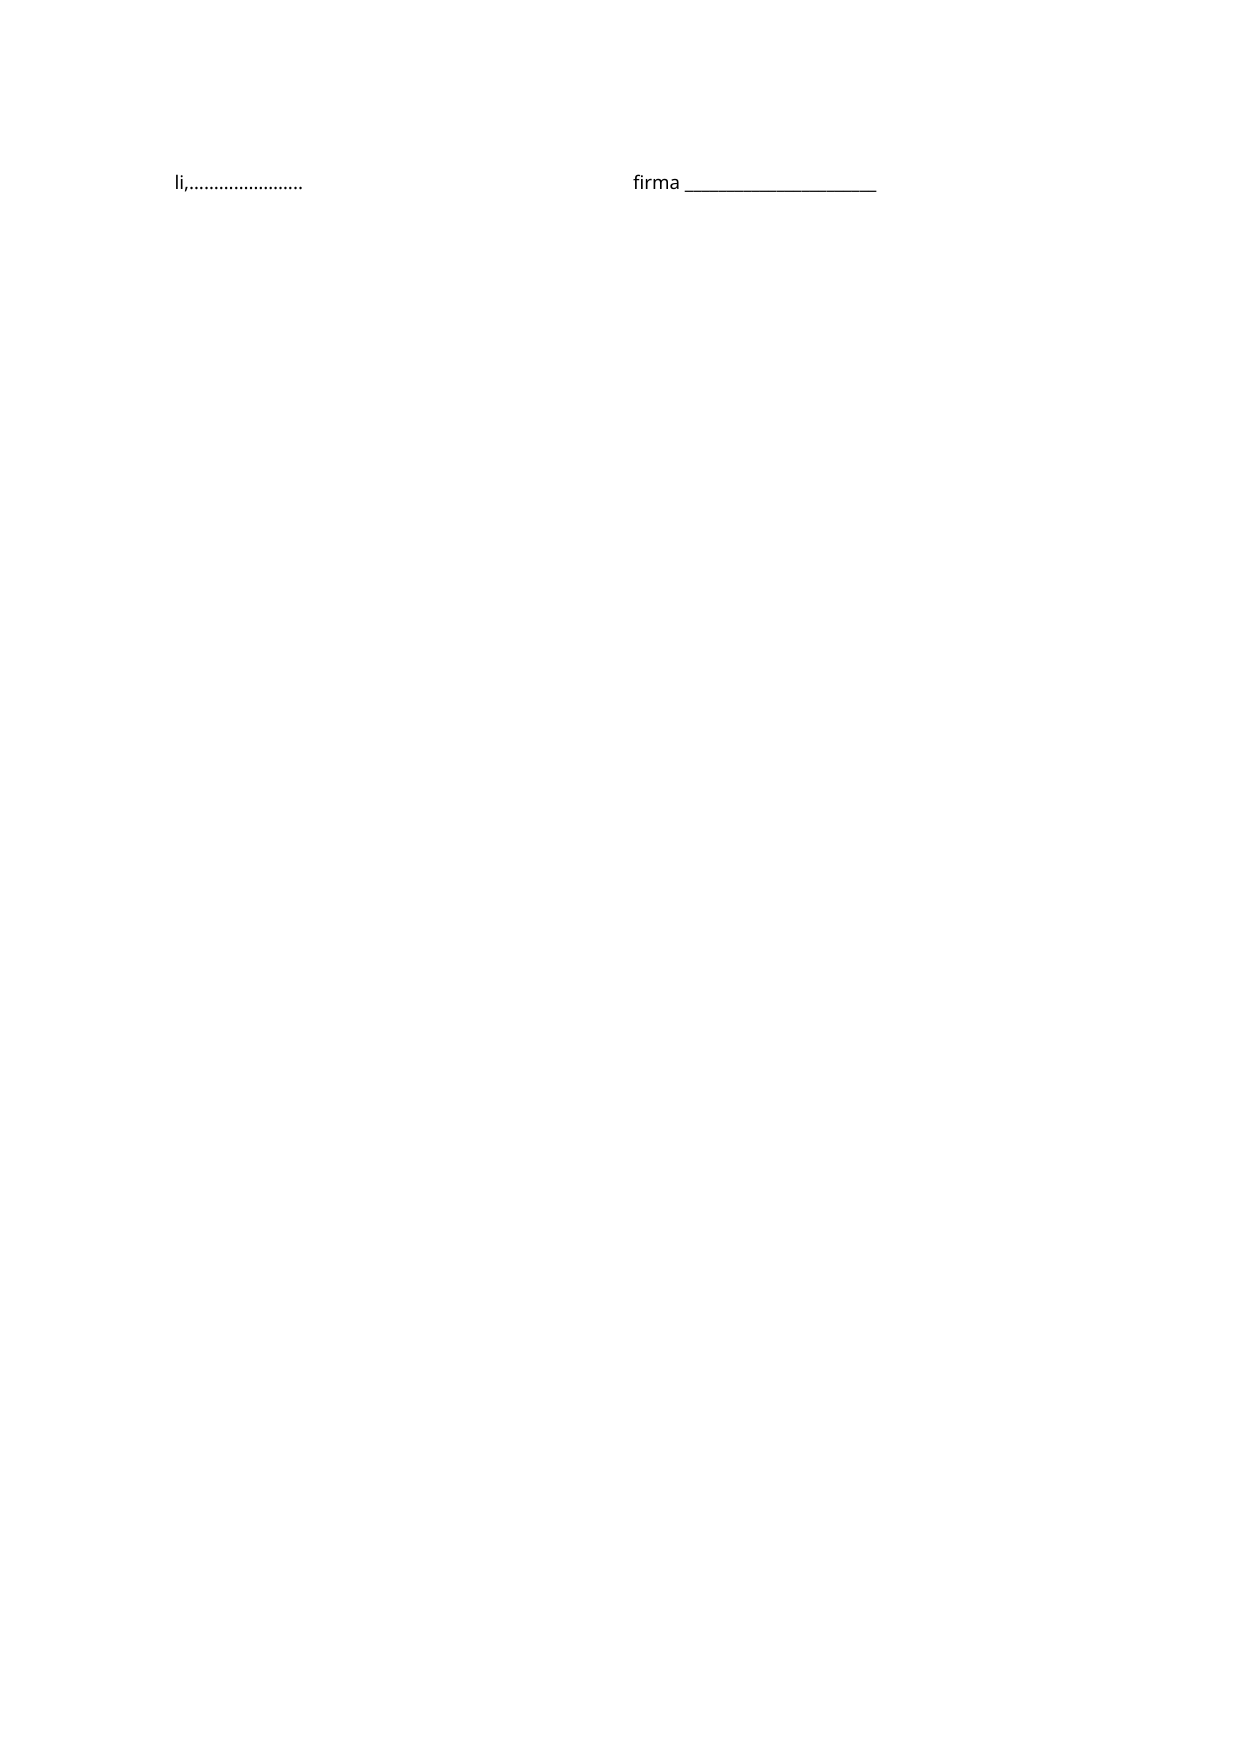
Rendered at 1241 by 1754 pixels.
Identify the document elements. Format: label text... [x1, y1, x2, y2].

text li,………………….. firma _______________________ [118, 169, 1117, 195]
